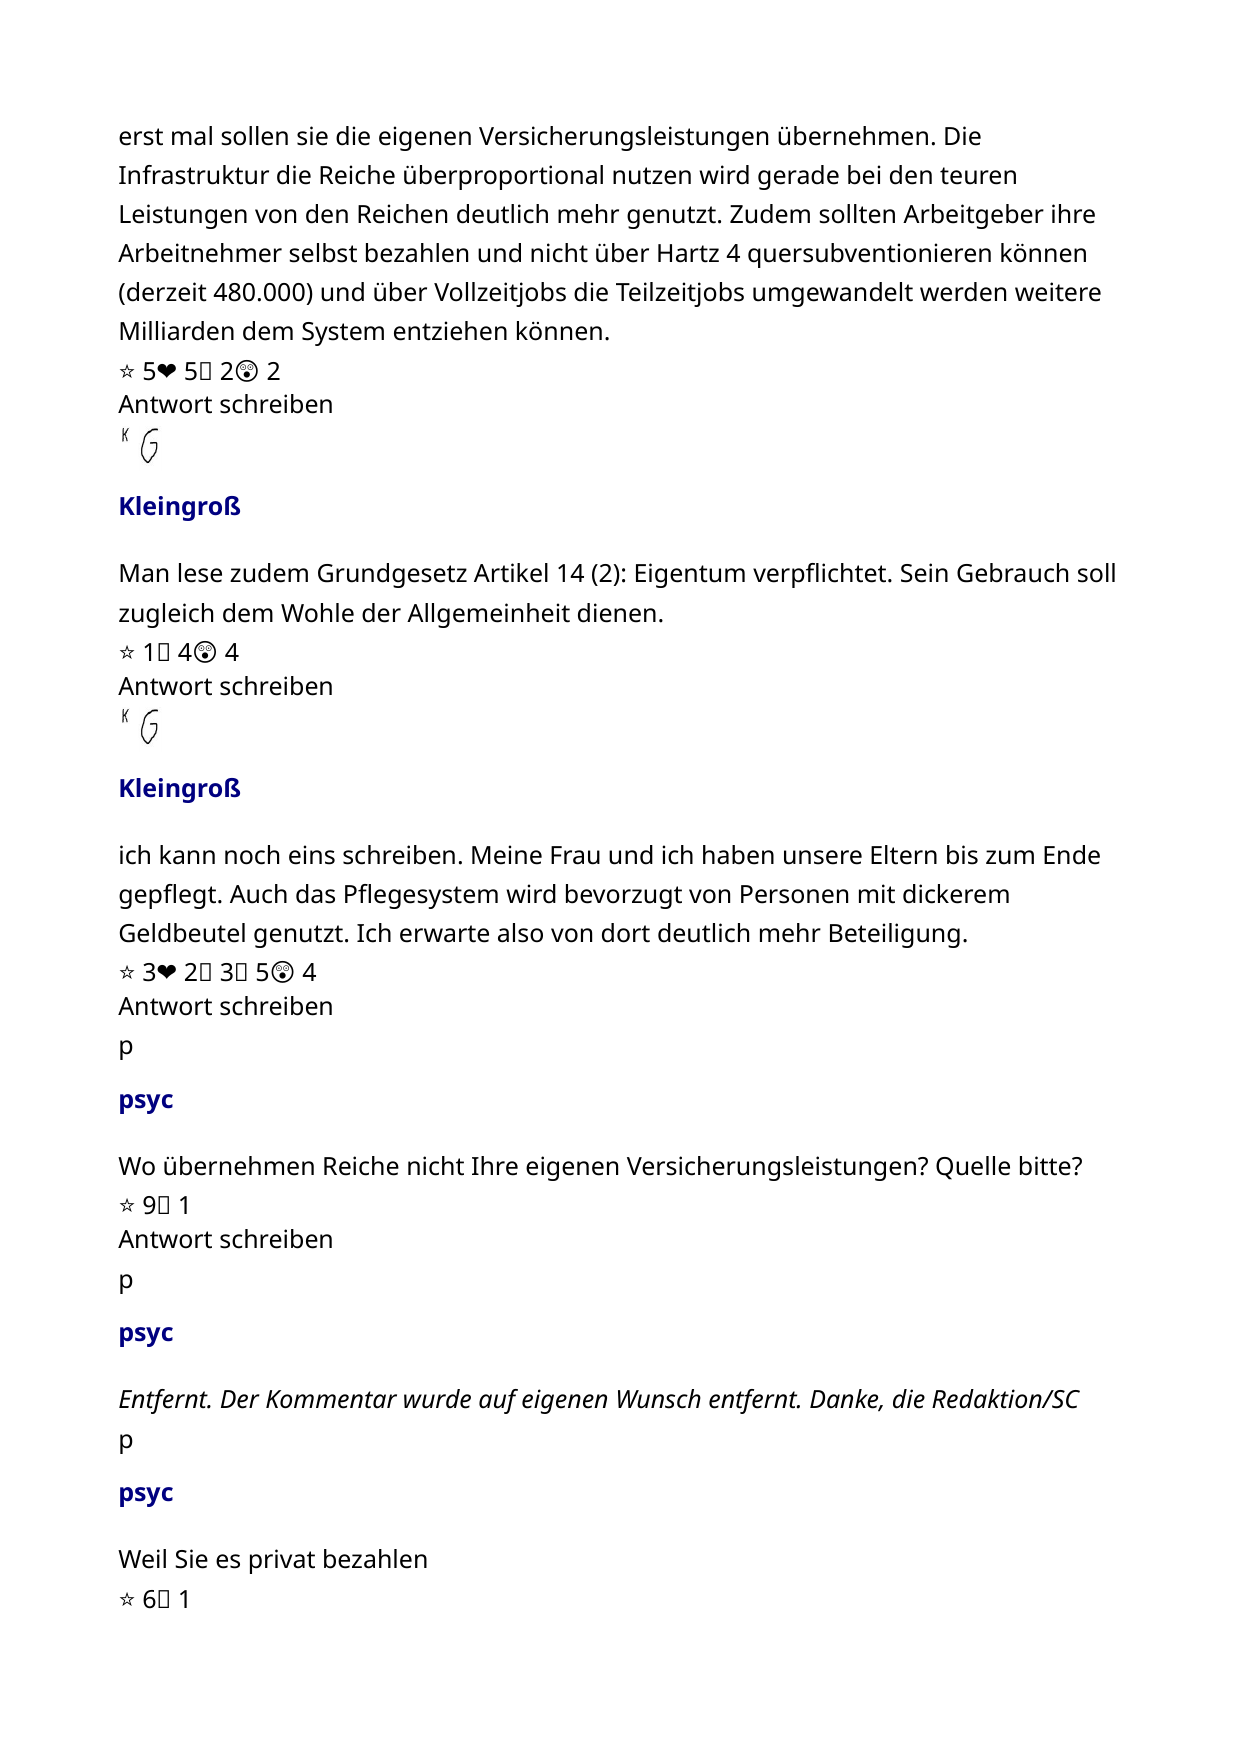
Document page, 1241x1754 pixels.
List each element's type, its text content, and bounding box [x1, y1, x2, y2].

text Wo übernehmen Reiche nicht Ihre eigenen Versicherungsleistungen? Quelle bitte? [118, 1149, 1122, 1183]
text ⭐️ 9🤨 1 [118, 1188, 1122, 1222]
text ⭐️ 6🤨 1 [118, 1581, 1122, 1615]
text p [118, 1028, 1122, 1062]
text p [118, 1261, 1122, 1295]
subtitle Kleingroß [118, 489, 1122, 523]
text ich kann noch eins schreiben. Meine Frau und ich haben unsere Eltern bis zum Ende gepflegt. Auch das Pflegesystem wird bevorzugt von Personen mit dickerem Geldbeutel genutzt. Ich erwarte also von dort deutlich mehr Beteiligung. [118, 837, 1122, 950]
text Antwort schreiben [118, 668, 1122, 702]
picture [118, 426, 162, 471]
text Antwort schreiben [118, 1222, 1122, 1256]
text Man lese zudem Grundgesetz Artikel 14 (2): Eigentum verpflichtet. Sein Gebrauch soll zugleich dem Wohle der Allgemeinheit dienen. [118, 556, 1122, 629]
subtitle psyc [118, 1315, 1122, 1349]
text ⭐️ 5❤️ 5🤨 2😲 2 [118, 353, 1122, 387]
subtitle psyc [118, 1082, 1122, 1116]
text ⭐️ 3❤️ 2🙁 3🤨 5😲 4 [118, 955, 1122, 989]
subtitle Kleingroß [118, 770, 1122, 804]
text ⭐️ 1🤨 4😲 4 [118, 634, 1122, 668]
subtitle psyc [118, 1475, 1122, 1509]
picture [118, 707, 162, 752]
text erst mal sollen sie die eigenen Versicherungsleistungen übernehmen. Die Infrastruktur die Reiche überproportional nutzen wird gerade bei den teuren Leistungen von den Reichen deutlich mehr genutzt. Zudem sollten Arbeitgeber ihre Arbeitnehmer selbst bezahlen und nicht über Hartz 4 quersubventionieren können (derzeit 480.000) und über Vollzeitjobs die Teilzeitjobs umgewandelt werden weitere Milliarden dem System entziehen können. [118, 118, 1122, 348]
text p [118, 1421, 1122, 1455]
text Antwort schreiben [118, 387, 1122, 421]
text Weil Sie es privat bezahlen [118, 1542, 1122, 1576]
text Entfernt. Der Kommentar wurde auf eigenen Wunsch entfernt. Danke, die Redaktion/SC [118, 1382, 1122, 1416]
text Antwort schreiben [118, 989, 1122, 1023]
